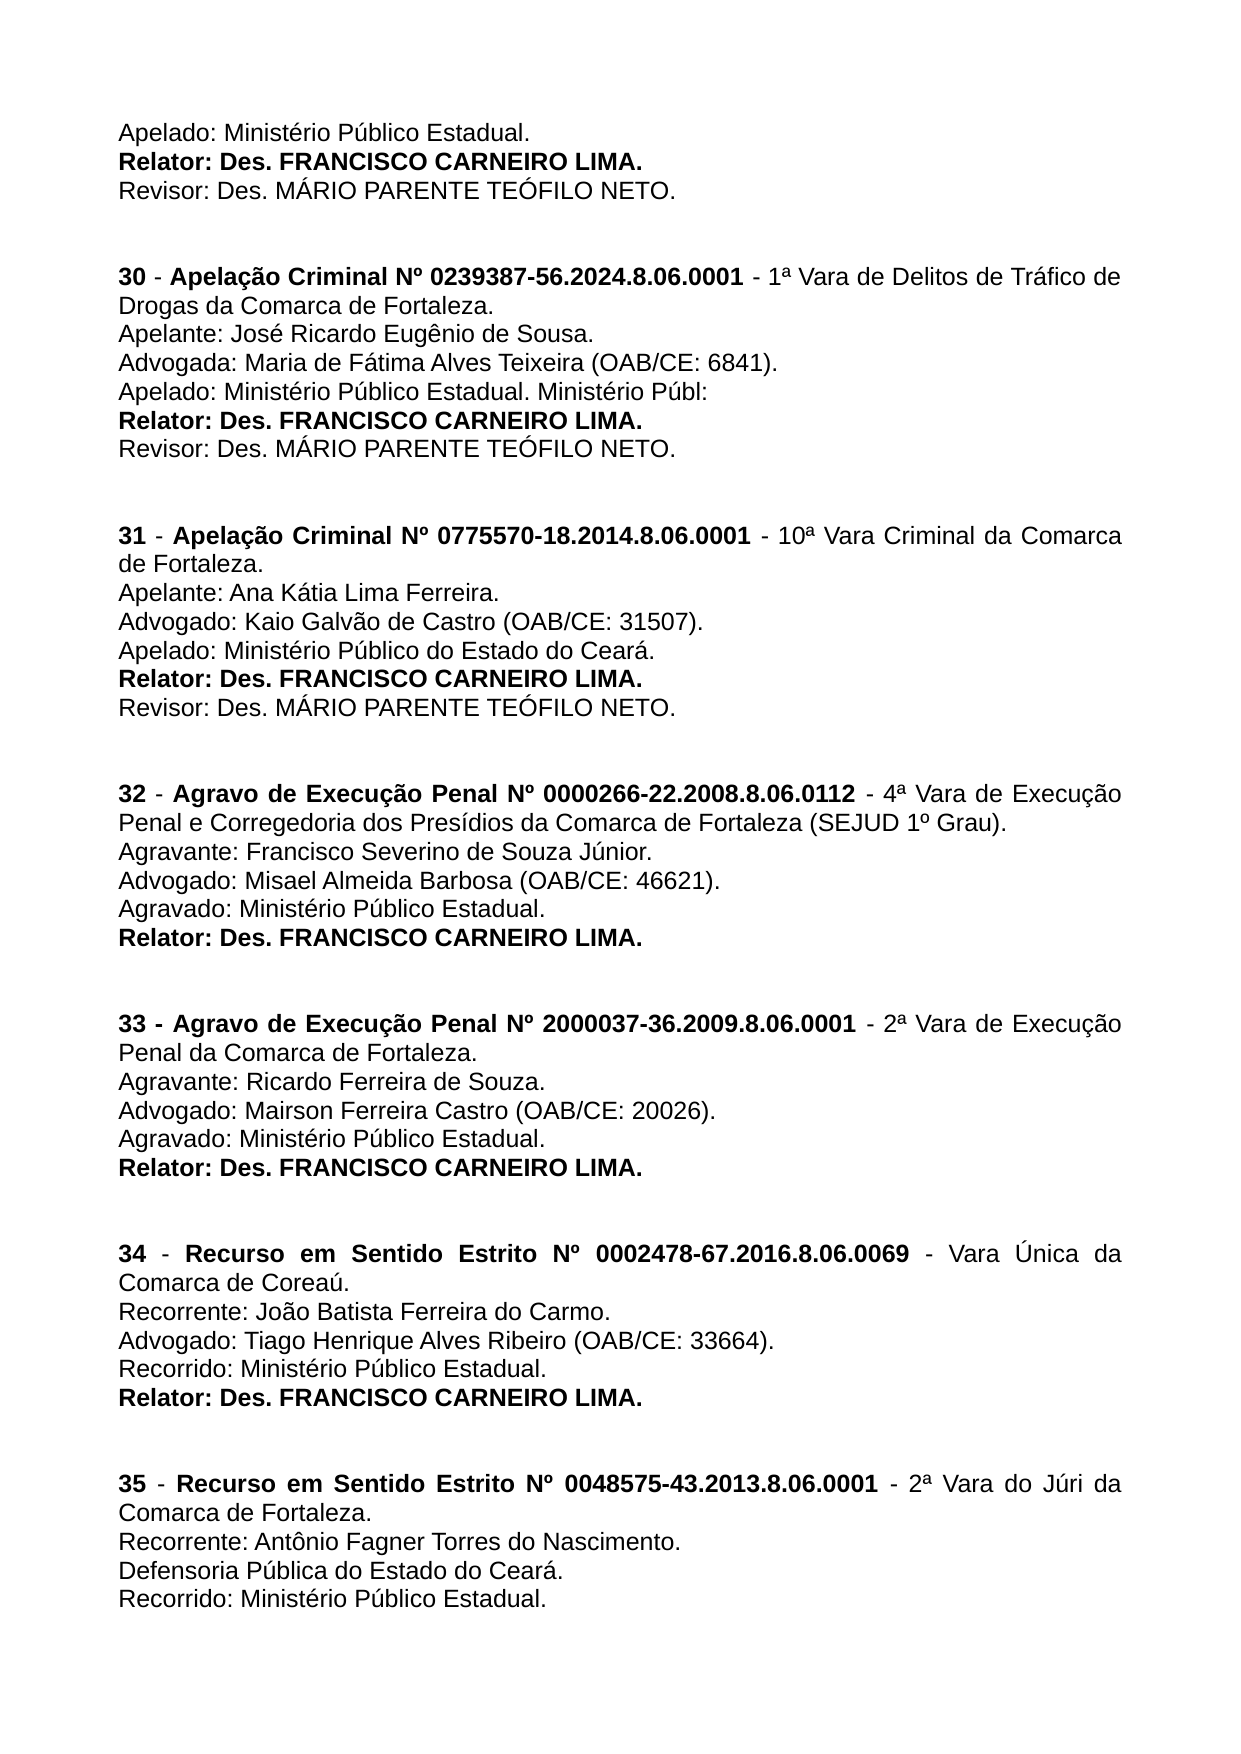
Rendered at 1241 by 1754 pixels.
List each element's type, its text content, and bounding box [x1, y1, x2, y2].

text 30 - Apelação Criminal Nº 0239387-56.2024.8.06.0001 - 1ª Vara de Delitos de Tráfico de Drogas da Comarca de Fortaleza. [118, 262, 1122, 319]
text Recorrente: João Batista Ferreira do Carmo. [118, 1297, 1122, 1326]
text 32 - Agravo de Execução Penal Nº 0000266-22.2008.8.06.0112 - 4ª Vara de Execução Penal e Corregedoria dos Presídios da Comarca de Fortaleza (SEJUD 1º Grau). [118, 779, 1122, 837]
text 33 - Agravo de Execução Penal Nº 2000037-36.2009.8.06.0001 - 2ª Vara de Execução Penal da Comarca de Fortaleza. [118, 1009, 1122, 1067]
text Advogado: Kaio Galvão de Castro (OAB/CE: 31507). [118, 607, 1122, 636]
text Apelante: José Ricardo Eugênio de Sousa. [118, 319, 1122, 348]
text Relator: Des. FRANCISCO CARNEIRO LIMA. [118, 664, 1122, 693]
text Relator: Des. FRANCISCO CARNEIRO LIMA. [118, 1153, 1122, 1182]
text Agravado: Ministério Público Estadual. [118, 894, 1122, 923]
text Advogada: Maria de Fátima Alves Teixeira (OAB/CE: 6841). [118, 348, 1122, 377]
text Recorrente: Antônio Fagner Torres do Nascimento. [118, 1527, 1122, 1556]
text Relator: Des. FRANCISCO CARNEIRO LIMA. [118, 1383, 1122, 1412]
text Agravado: Ministério Público Estadual. [118, 1124, 1122, 1153]
text Advogado: Mairson Ferreira Castro (OAB/CE: 20026). [118, 1096, 1122, 1124]
text Revisor: Des. MÁRIO PARENTE TEÓFILO NETO. [118, 693, 1122, 722]
text Relator: Des. FRANCISCO CARNEIRO LIMA. [118, 147, 1122, 176]
text Agravante: Francisco Severino de Souza Júnior. [118, 837, 1122, 866]
text 35 - Recurso em Sentido Estrito Nº 0048575-43.2013.8.06.0001 - 2ª Vara do Júri da Comarca de Fortaleza. [118, 1469, 1122, 1527]
text 34 - Recurso em Sentido Estrito Nº 0002478-67.2016.8.06.0069 - Vara Única da Comarca de Coreaú. [118, 1239, 1122, 1297]
text Relator: Des. FRANCISCO CARNEIRO LIMA. [118, 923, 1122, 952]
text Revisor: Des. MÁRIO PARENTE TEÓFILO NETO. [118, 434, 1122, 463]
text Revisor: Des. MÁRIO PARENTE TEÓFILO NETO. [118, 176, 1122, 204]
text Defensoria Pública do Estado do Ceará. [118, 1556, 1122, 1584]
text Apelante: Ana Kátia Lima Ferreira. [118, 578, 1122, 607]
text Agravante: Ricardo Ferreira de Souza. [118, 1067, 1122, 1096]
text Apelado: Ministério Público Estadual. Ministério Públ: [118, 377, 1122, 406]
text Relator: Des. FRANCISCO CARNEIRO LIMA. [118, 406, 1122, 434]
text Advogado: Tiago Henrique Alves Ribeiro (OAB/CE: 33664). [118, 1326, 1122, 1354]
text Advogado: Misael Almeida Barbosa (OAB/CE: 46621). [118, 866, 1122, 894]
text Apelado: Ministério Público Estadual. [118, 118, 1122, 147]
text Recorrido: Ministério Público Estadual. [118, 1584, 1122, 1613]
text Recorrido: Ministério Público Estadual. [118, 1354, 1122, 1383]
text 31 - Apelação Criminal Nº 0775570-18.2014.8.06.0001 - 10ª Vara Criminal da Comarca de Fortaleza. [118, 521, 1122, 578]
text Apelado: Ministério Público do Estado do Ceará. [118, 636, 1122, 664]
